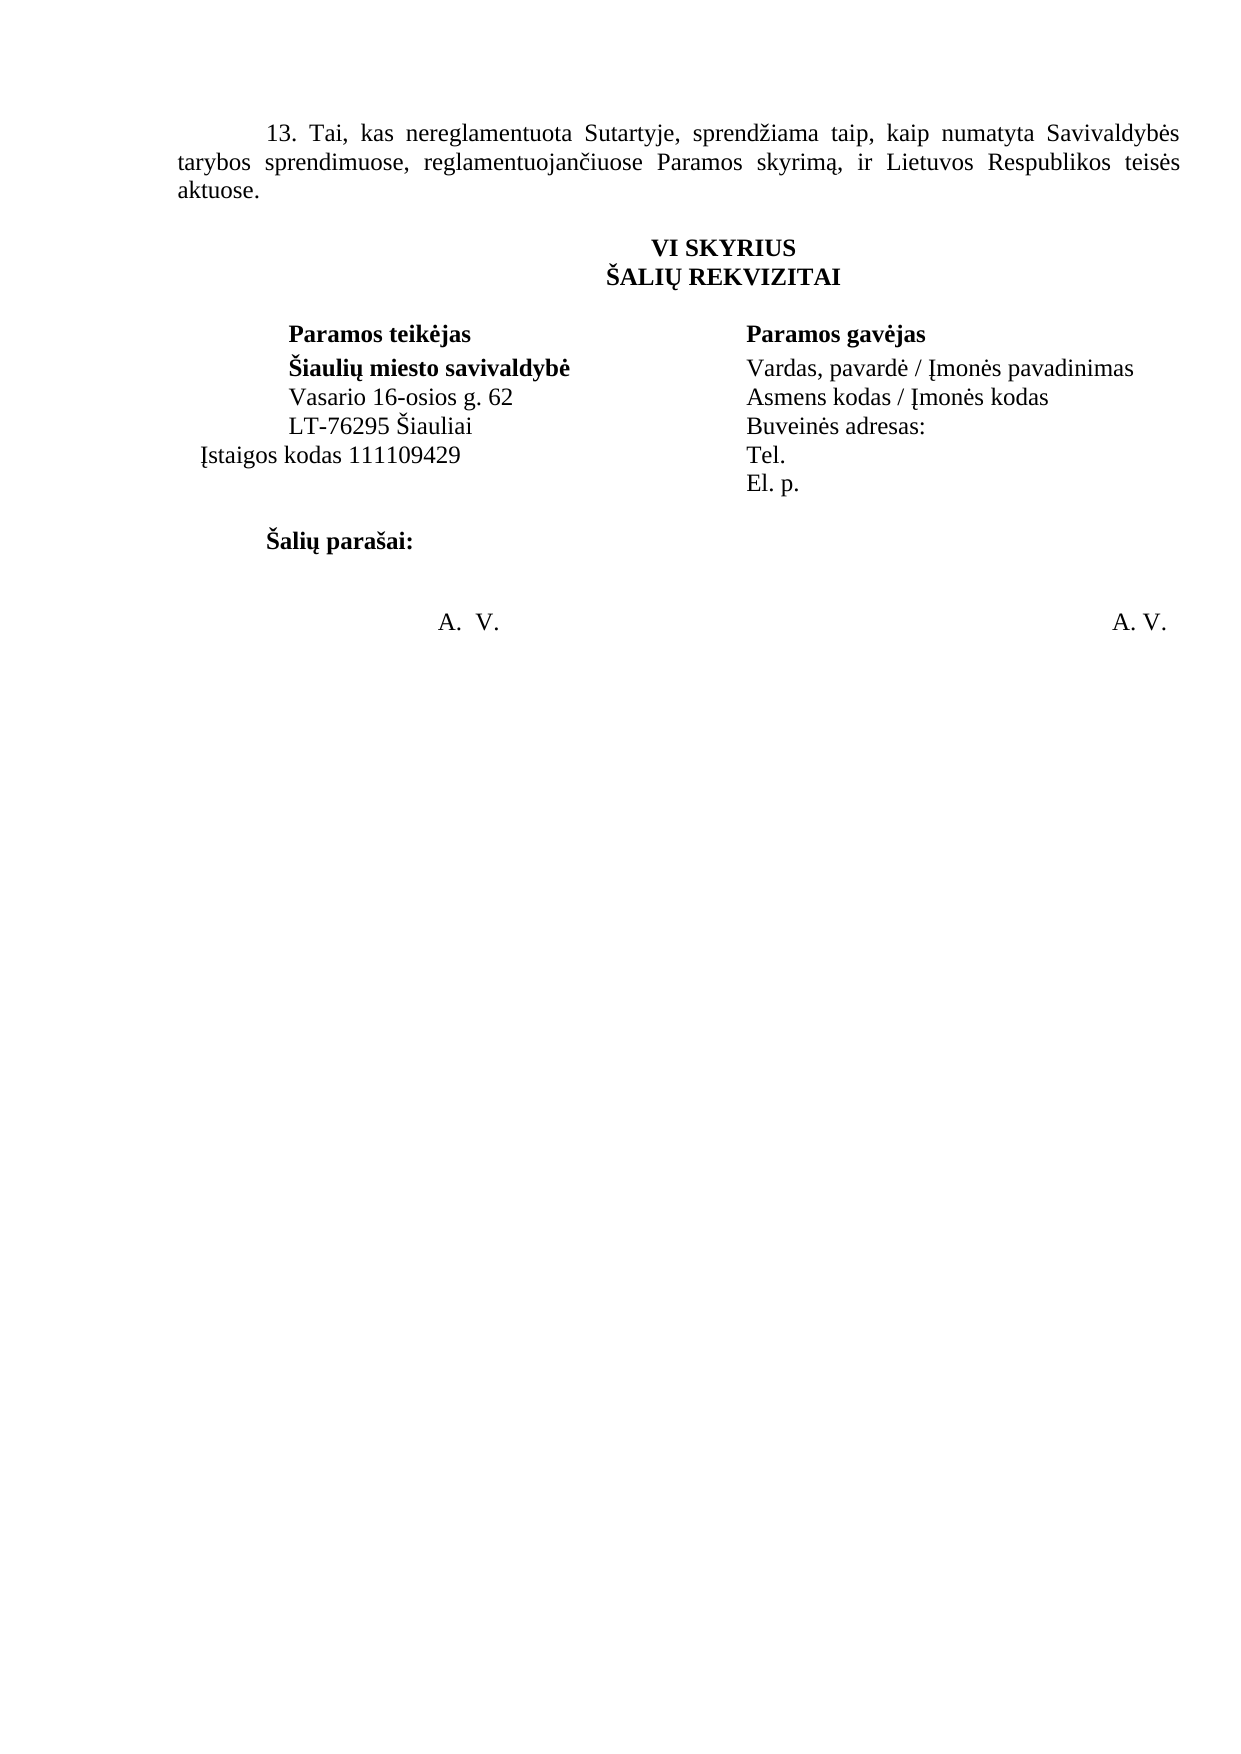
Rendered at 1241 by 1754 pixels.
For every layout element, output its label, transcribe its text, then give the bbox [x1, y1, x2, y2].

table_cell LT-76295 Šiauliai [189, 411, 735, 440]
text Šalių parašai: [177, 526, 1181, 555]
table_header Paramos teikėjas [189, 319, 735, 353]
text ŠALIŲ REKVIZITAI [177, 262, 1181, 291]
text 13. Tai, kas nereglamentuota Sutartyje, sprendžiama taip, kaip numatyta Savivaldybės tarybos sprendimuose, reglamentuojančiuose Paramos skyrimą, ir Lietuvos Respublikos teisės aktuose. [177, 118, 1181, 204]
table_cell Šiaulių miesto savivaldybė [189, 354, 735, 382]
text A. V. A. V. [438, 607, 1181, 636]
table_cell Tel. El. p. [735, 440, 1240, 497]
table_cell Vardas, pavardė / Įmonės pavadinimas [735, 354, 1240, 382]
text VI SKYRIUS [177, 233, 1181, 262]
table_cell Buveinės adresas: [735, 411, 1240, 440]
table_cell Įstaigos kodas 111109429 [189, 440, 735, 497]
table_cell Vasario 16-osios g. 62 [189, 382, 735, 411]
table_cell Asmens kodas / Įmonės kodas [735, 382, 1240, 411]
table_header Paramos gavėjas [735, 319, 1240, 353]
